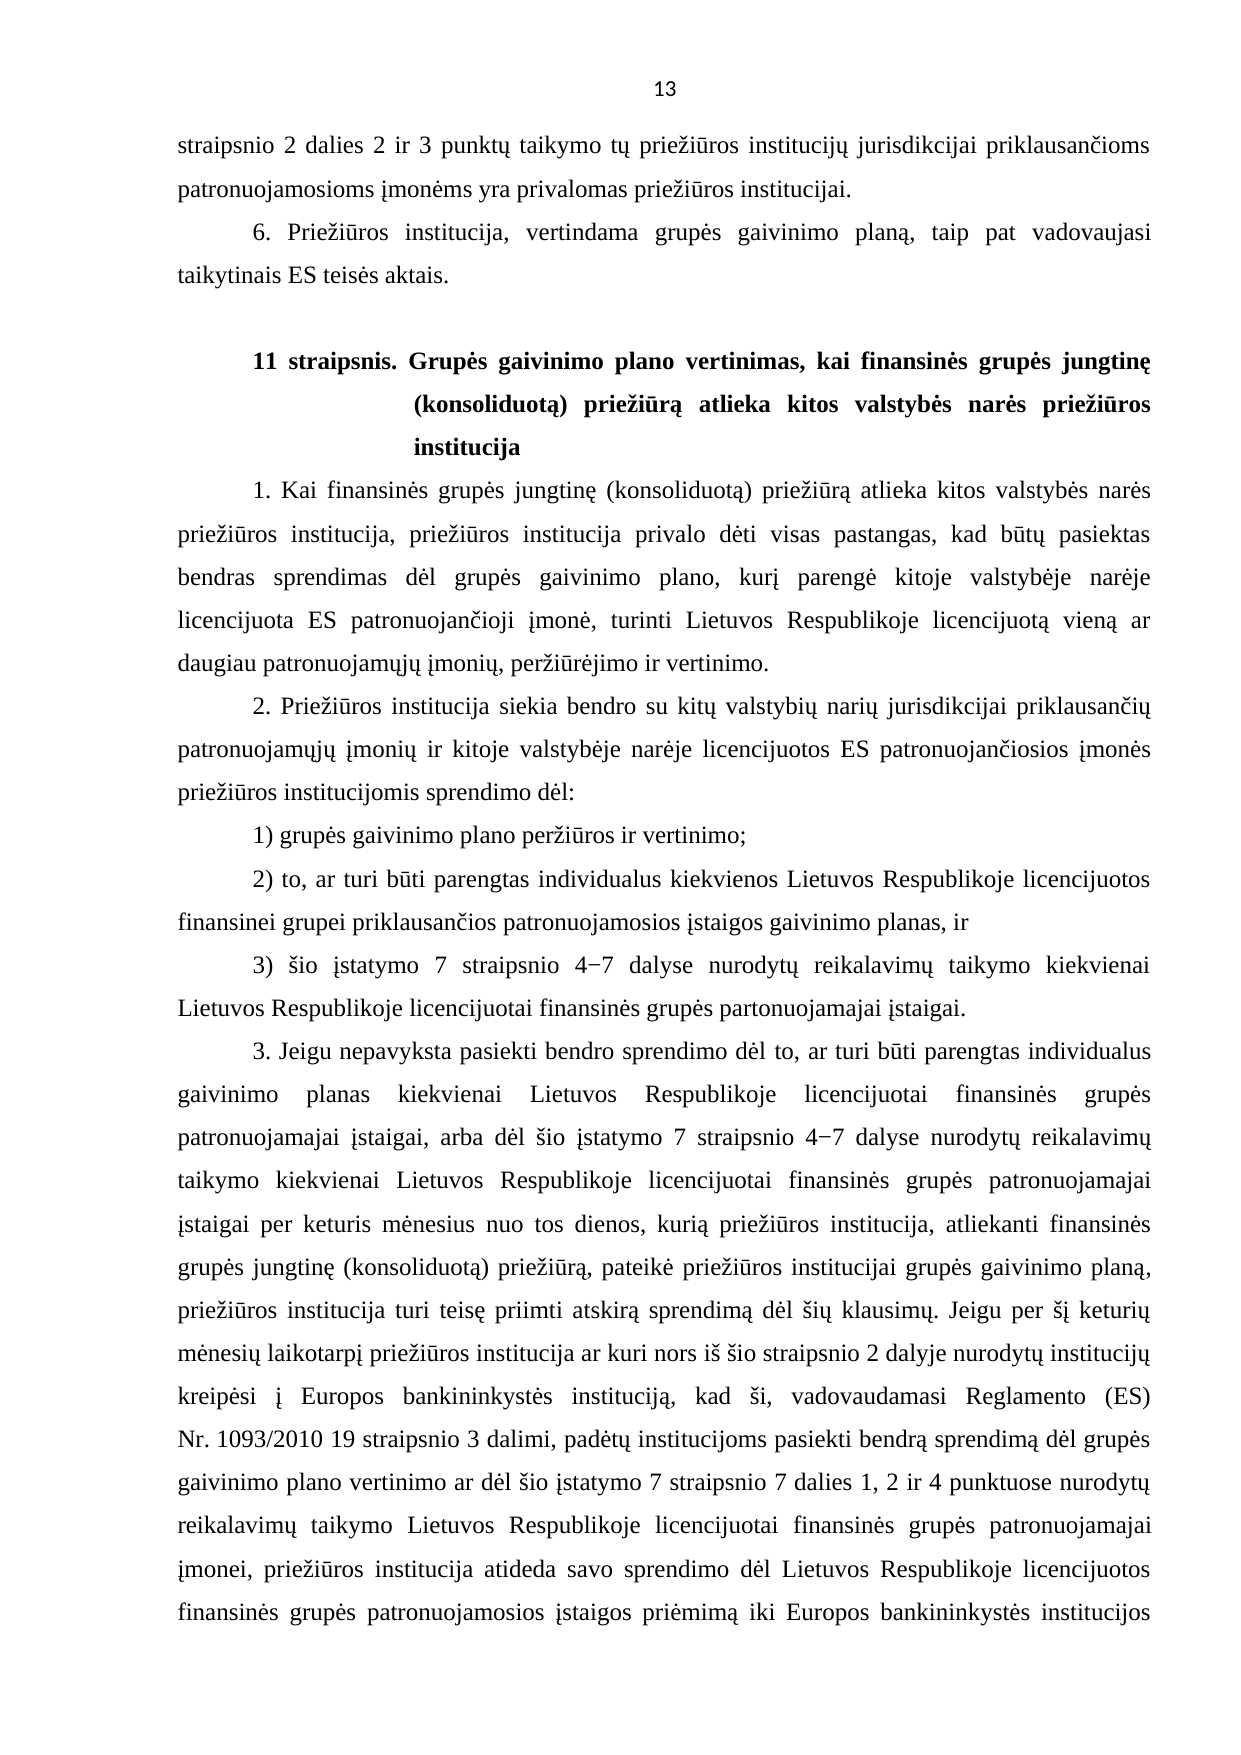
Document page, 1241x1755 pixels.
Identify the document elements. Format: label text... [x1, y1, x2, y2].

text 1) grupės gaivinimo plano peržiūros ir vertinimo; [177, 821, 1152, 849]
text 2) to, ar turi būti parengtas individualus kiekvienos Lietuvos Respublikoje licencijuotos finansinei grupei priklausančios patronuojamosios įstaigos gaivinimo planas, ir [177, 864, 1152, 936]
text straipsnio 2 dalies 2 ir 3 punktų taikymo tų priežiūros institucijų jurisdikcijai priklausančioms patronuojamosioms įmonėms yra privalomas priežiūros institucijai. [177, 131, 1152, 202]
text 2. Priežiūros institucija siekia bendro su kitų valstybių narių jurisdikcijai priklausančių patronuojamųjų įmonių ir kitoje valstybėje narėje licencijuotos ES patronuojančiosios įmonės priežiūros institucijomis sprendimo dėl: [177, 691, 1152, 806]
text 3) šio įstatymo 7 straipsnio 4−7 dalyse nurodytų reikalavimų taikymo kiekvienai Lietuvos Respublikoje licencijuotai finansinės grupės partonuojamajai įstaigai. [177, 950, 1152, 1022]
text 3. Jeigu nepavyksta pasiekti bendro sprendimo dėl to, ar turi būti parengtas individualus gaivinimo planas kiekvienai Lietuvos Respublikoje licencijuotai finansinės grupės patronuojamajai įstaigai, arba dėl šio įstatymo 7 straipsnio 4−7 dalyse nurodytų reikalavimų taikymo kiekvienai Lietuvos Respublikoje licencijuotai finansinės grupės patronuojamajai įstaigai per keturis mėnesius nuo tos dienos, kurią priežiūros institucija, atliekanti finansinės grupės jungtinę (konsoliduotą) priežiūrą, pateikė priežiūros institucijai grupės gaivinimo planą, priežiūros institucija turi teisę priimti atskirą sprendimą dėl šių klausimų. Jeigu per šį keturių mėnesių laikotarpį priežiūros institucija ar kuri nors iš šio straipsnio 2 dalyje nurodytų institucijų kreipėsi į Europos bankininkystės instituciją, kad ši, vadovaudamasi Reglamento (ES) Nr. 1093/2010 19 straipsnio 3 dalimi, padėtų institucijoms pasiekti bendrą sprendimą dėl grupės gaivinimo plano vertinimo ar dėl šio įstatymo 7 straipsnio 7 dalies 1, 2 ir 4 punktuose nurodytų reikalavimų taikymo Lietuvos Respublikoje licencijuotai finansinės grupės patronuojamajai įmonei, priežiūros institucija atideda savo sprendimo dėl Lietuvos Respublikoje licencijuotos finansinės grupės patronuojamosios įstaigos priėmimą iki Europos bankininkystės institucijos [177, 1036, 1152, 1626]
text 6. Priežiūros institucija, vertindama grupės gaivinimo planą, taip pat vadovaujasi taikytinais ES teisės aktais. [177, 217, 1152, 289]
text 1. Kai finansinės grupės jungtinę (konsoliduotą) priežiūrą atlieka kitos valstybės narės priežiūros institucija, priežiūros institucija privalo dėti visas pastangas, kad būtų pasiektas bendras sprendimas dėl grupės gaivinimo plano, kurį parengė kitoje valstybėje narėje licencijuota ES patronuojančioji įmonė, turinti Lietuvos Respublikoje licencijuotą vieną ar daugiau patronuojamųjų įmonių, peržiūrėjimo ir vertinimo. [177, 476, 1152, 677]
text 11 straipsnis. Grupės gaivinimo plano vertinimas, kai finansinės grupės jungtinę (konsoliduotą) priežiūrą atlieka kitos valstybės narės priežiūros institucija [252, 346, 1152, 461]
